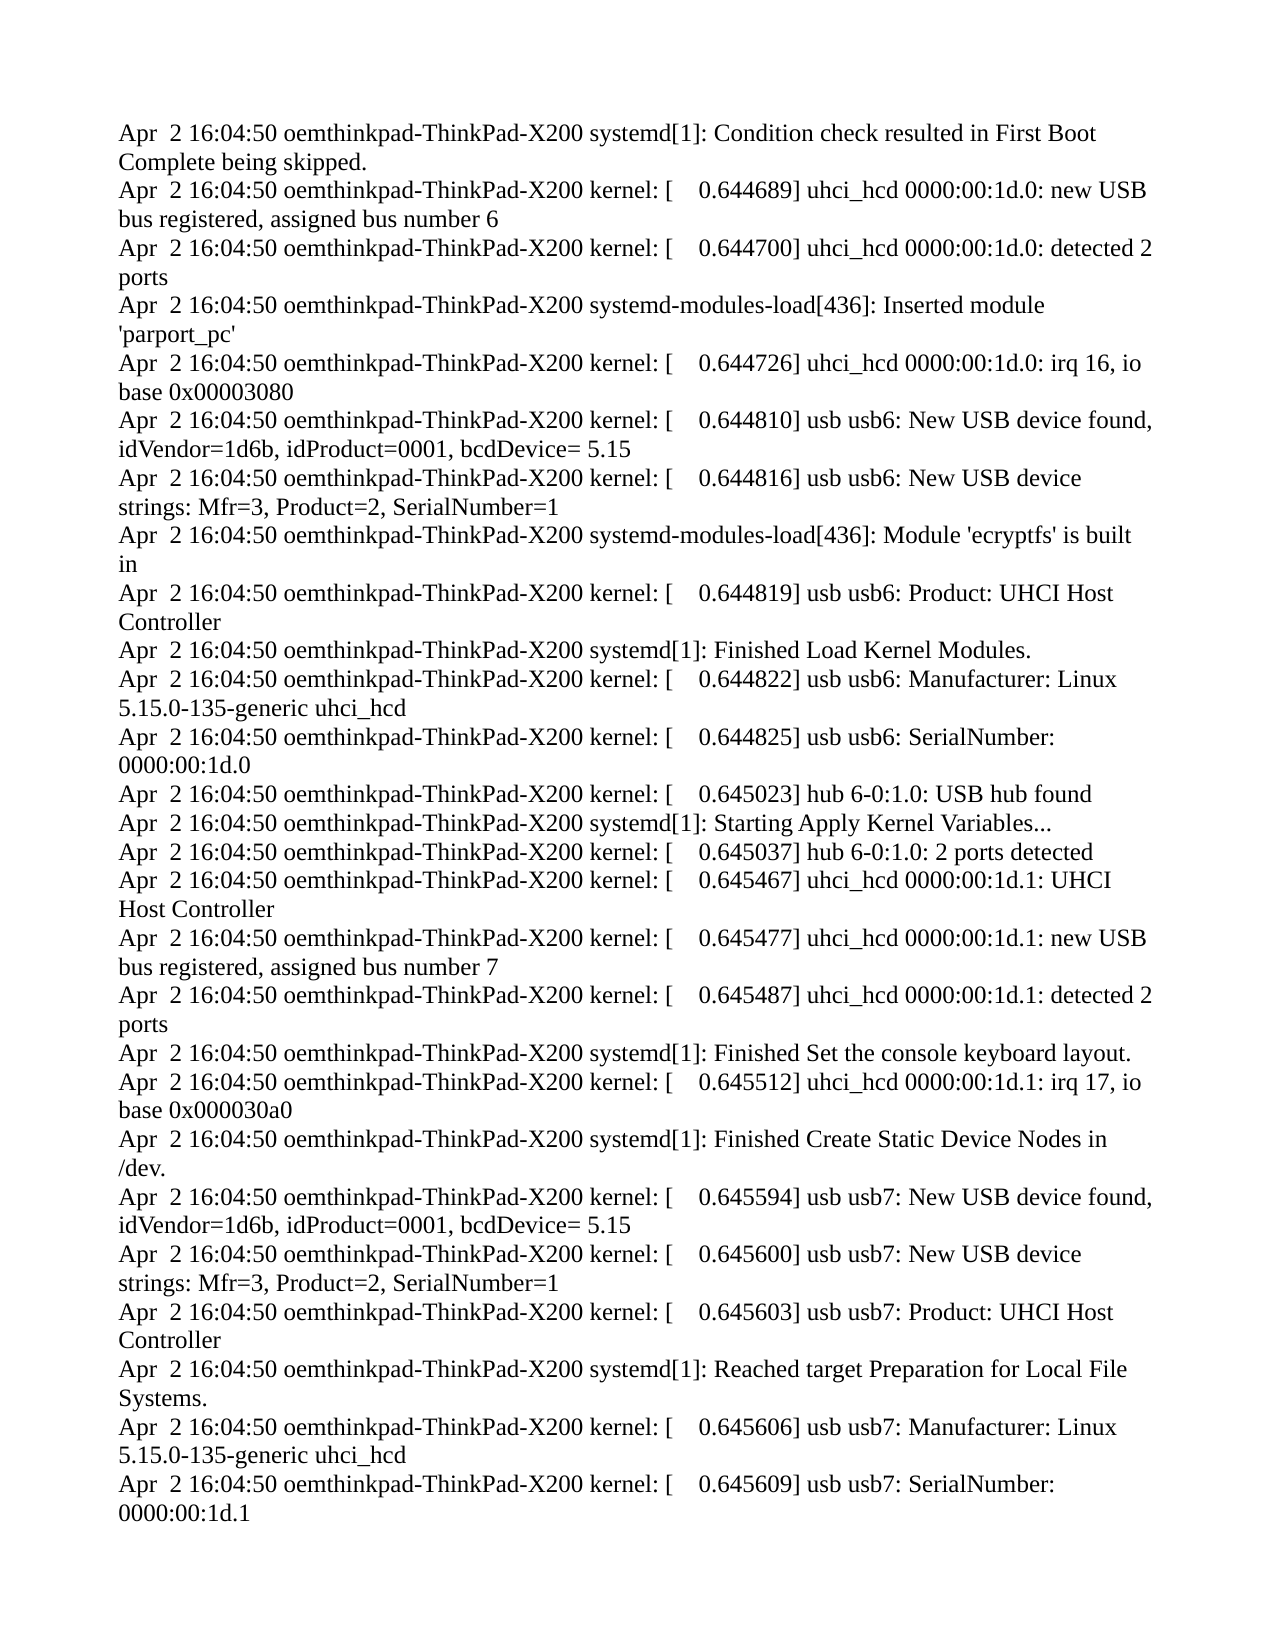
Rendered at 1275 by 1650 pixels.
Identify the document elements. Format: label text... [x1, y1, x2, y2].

text Apr 2 16:04:50 oemthinkpad-ThinkPad-X200 kernel: [ 0.645477] uhci_hcd 0000:00:1d.1: new USB bus registered, assigned bus number 7 [118, 923, 1157, 981]
text Apr 2 16:04:50 oemthinkpad-ThinkPad-X200 systemd[1]: Finished Load Kernel Modules. [118, 636, 1157, 664]
text Apr 2 16:04:50 oemthinkpad-ThinkPad-X200 kernel: [ 0.645467] uhci_hcd 0000:00:1d.1: UHCI Host Controller [118, 866, 1157, 923]
text Apr 2 16:04:50 oemthinkpad-ThinkPad-X200 systemd[1]: Reached target Preparation for Local File Systems. [118, 1354, 1157, 1412]
text Apr 2 16:04:50 oemthinkpad-ThinkPad-X200 systemd[1]: Condition check resulted in First Boot Complete being skipped. [118, 118, 1157, 176]
text Apr 2 16:04:50 oemthinkpad-ThinkPad-X200 systemd-modules-load[436]: Module 'ecryptfs' is built in [118, 521, 1157, 578]
text Apr 2 16:04:50 oemthinkpad-ThinkPad-X200 kernel: [ 0.645609] usb usb7: SerialNumber: 0000:00:1d.1 [118, 1469, 1157, 1527]
text Apr 2 16:04:50 oemthinkpad-ThinkPad-X200 kernel: [ 0.645512] uhci_hcd 0000:00:1d.1: irq 17, io base 0x000030a0 [118, 1067, 1157, 1124]
text Apr 2 16:04:50 oemthinkpad-ThinkPad-X200 kernel: [ 0.645037] hub 6-0:1.0: 2 ports detected [118, 837, 1157, 866]
text Apr 2 16:04:50 oemthinkpad-ThinkPad-X200 kernel: [ 0.644700] uhci_hcd 0000:00:1d.0: detected 2 ports [118, 233, 1157, 291]
text Apr 2 16:04:50 oemthinkpad-ThinkPad-X200 kernel: [ 0.645600] usb usb7: New USB device strings: Mfr=3, Product=2, SerialNumber=1 [118, 1239, 1157, 1297]
text Apr 2 16:04:50 oemthinkpad-ThinkPad-X200 systemd[1]: Finished Create Static Device Nodes in /dev. [118, 1124, 1157, 1182]
text Apr 2 16:04:50 oemthinkpad-ThinkPad-X200 kernel: [ 0.645023] hub 6-0:1.0: USB hub found [118, 779, 1157, 808]
text Apr 2 16:04:50 oemthinkpad-ThinkPad-X200 systemd-modules-load[436]: Inserted module 'parport_pc' [118, 291, 1157, 348]
text Apr 2 16:04:50 oemthinkpad-ThinkPad-X200 kernel: [ 0.645606] usb usb7: Manufacturer: Linux 5.15.0-135-generic uhci_hcd [118, 1412, 1157, 1469]
text Apr 2 16:04:50 oemthinkpad-ThinkPad-X200 kernel: [ 0.644819] usb usb6: Product: UHCI Host Controller [118, 578, 1157, 636]
text Apr 2 16:04:50 oemthinkpad-ThinkPad-X200 kernel: [ 0.644825] usb usb6: SerialNumber: 0000:00:1d.0 [118, 722, 1157, 779]
text Apr 2 16:04:50 oemthinkpad-ThinkPad-X200 kernel: [ 0.644816] usb usb6: New USB device strings: Mfr=3, Product=2, SerialNumber=1 [118, 463, 1157, 521]
text Apr 2 16:04:50 oemthinkpad-ThinkPad-X200 kernel: [ 0.644822] usb usb6: Manufacturer: Linux 5.15.0-135-generic uhci_hcd [118, 664, 1157, 722]
text Apr 2 16:04:50 oemthinkpad-ThinkPad-X200 systemd[1]: Starting Apply Kernel Variables... [118, 808, 1157, 837]
text Apr 2 16:04:50 oemthinkpad-ThinkPad-X200 kernel: [ 0.645594] usb usb7: New USB device found, idVendor=1d6b, idProduct=0001, bcdDevice= 5.15 [118, 1182, 1157, 1239]
text Apr 2 16:04:50 oemthinkpad-ThinkPad-X200 systemd[1]: Finished Set the console keyboard layout. [118, 1038, 1157, 1067]
text Apr 2 16:04:50 oemthinkpad-ThinkPad-X200 kernel: [ 0.645603] usb usb7: Product: UHCI Host Controller [118, 1297, 1157, 1354]
text Apr 2 16:04:50 oemthinkpad-ThinkPad-X200 kernel: [ 0.644810] usb usb6: New USB device found, idVendor=1d6b, idProduct=0001, bcdDevice= 5.15 [118, 406, 1157, 463]
text Apr 2 16:04:50 oemthinkpad-ThinkPad-X200 kernel: [ 0.645487] uhci_hcd 0000:00:1d.1: detected 2 ports [118, 981, 1157, 1038]
text Apr 2 16:04:50 oemthinkpad-ThinkPad-X200 kernel: [ 0.644689] uhci_hcd 0000:00:1d.0: new USB bus registered, assigned bus number 6 [118, 176, 1157, 233]
text Apr 2 16:04:50 oemthinkpad-ThinkPad-X200 kernel: [ 0.644726] uhci_hcd 0000:00:1d.0: irq 16, io base 0x00003080 [118, 348, 1157, 406]
